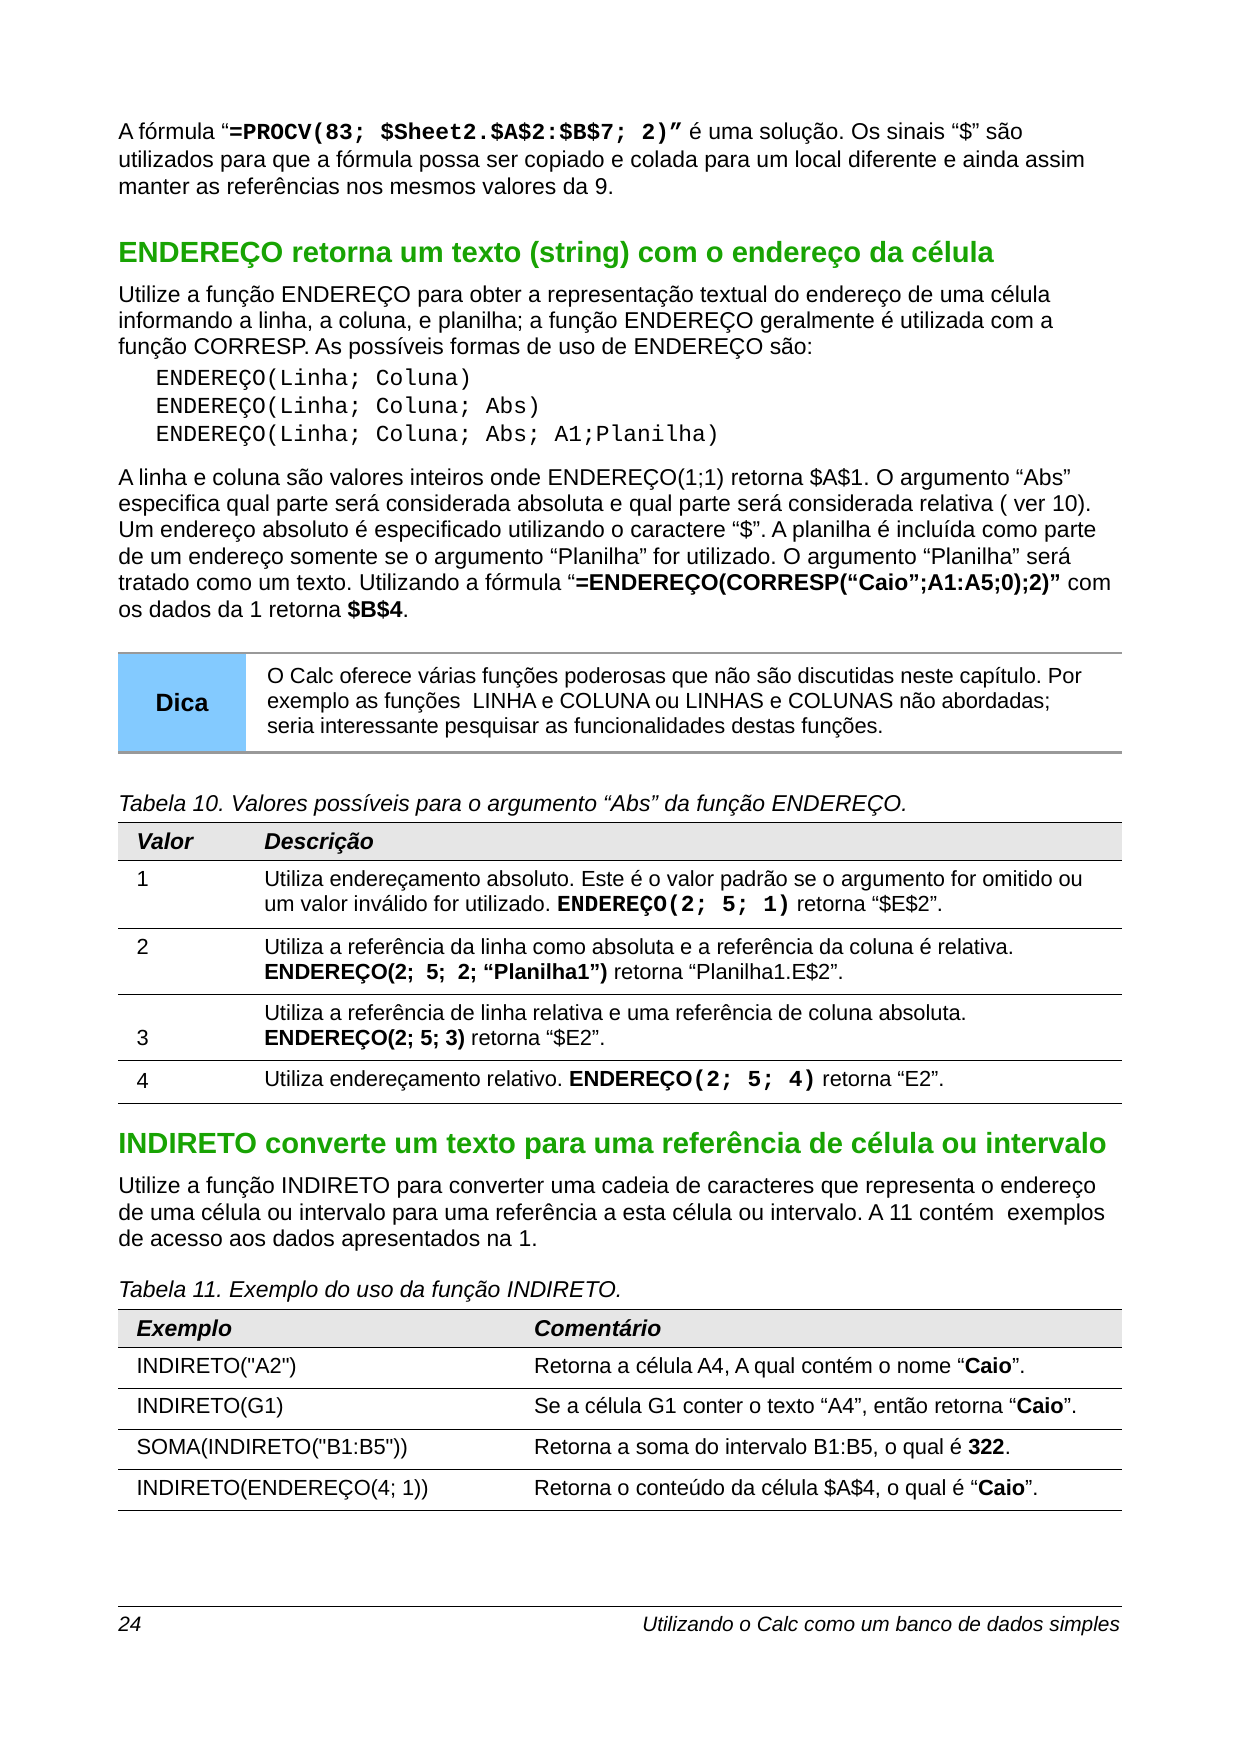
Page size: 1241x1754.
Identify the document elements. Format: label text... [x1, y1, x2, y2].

text Tabela 11. Exemplo do uso da função INDIRETO. [118, 1276, 1122, 1303]
table_cell 4 [118, 1061, 246, 1103]
text ENDEREÇO(Linha; Coluna) [156, 366, 1092, 392]
text A linha e coluna são valores inteiros onde ENDEREÇO(1;1) retorna $A$1. O argumento “Abs” especifica qual parte será considerada absoluta e qual parte será considerada relativa ( ver Tabela 10). Um endereço absoluto é especificado utilizando o caractere “$”. A planilha é incluída como parte de um endereço somente se o argumento “Planilha” for utilizado. O argumento “Planilha” será tratado como um texto. Utilizando a fórmula “=ENDEREÇO(CORRESP(“Caio”;A1:A5;0);2)” com os dados da Tabela 1 retorna $B$4. [118, 464, 1122, 622]
table_header O Calc oferece várias funções poderosas que não são discutidas neste capítulo. Por exemplo as funções LINHA e COLUNA ou LINHAS e COLUNAS não abordadas; seria interessante pesquisar as funcionalidades destas funções. [246, 654, 1122, 751]
table_cell INDIRETO("A2") [118, 1348, 516, 1388]
table_header Valor [118, 823, 246, 860]
table_header Exemplo [118, 1310, 516, 1347]
table_header Descrição [246, 823, 1122, 860]
table_cell 1 [118, 861, 246, 928]
table_cell Utiliza a referência da linha como absoluta e a referência da coluna é relativa. ENDEREÇO(2; 5; 2; “Planilha1”) retorna “Planilha1.E$2”. [246, 929, 1122, 994]
table_cell Retorna o conteúdo da célula $A$4, o qual é “Caio”. [516, 1470, 1122, 1510]
text Tabela 10. Valores possíveis para o argumento “Abs” da função ENDEREÇO. [118, 789, 1122, 816]
subtitle ENDEREÇO retorna um texto (string) com o endereço da célula [118, 235, 1122, 268]
table_cell SOMA(INDIRETO("B1:B5")) [118, 1430, 516, 1469]
table_cell INDIRETO(G1) [118, 1389, 516, 1428]
table_cell 2 [118, 929, 246, 994]
text A fórmula “=PROCV(83; $Sheet2.$A$2:$B$7; 2)” é uma solução. Os sinais “$” são utilizados para que a fórmula possa ser copiado e colada para um local diferente e ainda assim manter as referências nos mesmos valores da Tabela 9. [118, 118, 1122, 199]
text ENDEREÇO(Linha; Coluna; Abs) [156, 394, 1092, 420]
table_cell Se a célula G1 conter o texto “A4”, então retorna “Caio”. [516, 1389, 1122, 1428]
text Utilize a função INDIRETO para converter uma cadeia de caracteres que representa o endereço de uma célula ou intervalo para uma referência a esta célula ou intervalo. A Tabela 11 contém exemplos de acesso aos dados apresentados na Tabela 1. [118, 1172, 1122, 1251]
table_cell Utiliza endereçamento absoluto. Este é o valor padrão se o argumento for omitido ou um valor inválido for utilizado. ENDEREÇO(2; 5; 1) retorna “$E$2”. [246, 861, 1122, 928]
subtitle INDIRETO converte um texto para uma referência de célula ou intervalo [118, 1126, 1122, 1160]
table_cell 3 [118, 995, 246, 1060]
list Utilize a função ENDEREÇO para obter a representação textual do endereço de uma célula informando a linha, a coluna, e planilha; a função ENDEREÇO geralmente é utilizada com a função CORRESP. As possíveis formas de uso de ENDEREÇO são: [118, 281, 1122, 360]
text ENDEREÇO(Linha; Coluna; Abs; A1;Planilha) [156, 423, 1092, 449]
table_cell Retorna a célula A4, A qual contém o nome “Caio”. [516, 1348, 1122, 1388]
table_header Comentário [516, 1310, 1122, 1347]
table_cell Retorna a soma do intervalo B1:B5, o qual é 322. [516, 1430, 1122, 1469]
table_cell Utiliza a referência de linha relativa e uma referência de coluna absoluta. ENDEREÇO(2; 5; 3) retorna “$E2”. [246, 995, 1122, 1060]
table_cell INDIRETO(ENDEREÇO(4; 1)) [118, 1470, 516, 1510]
table_header Dica [118, 654, 246, 751]
table_cell Utiliza endereçamento relativo. ENDEREÇO(2; 5; 4) retorna “E2”. [246, 1061, 1122, 1103]
